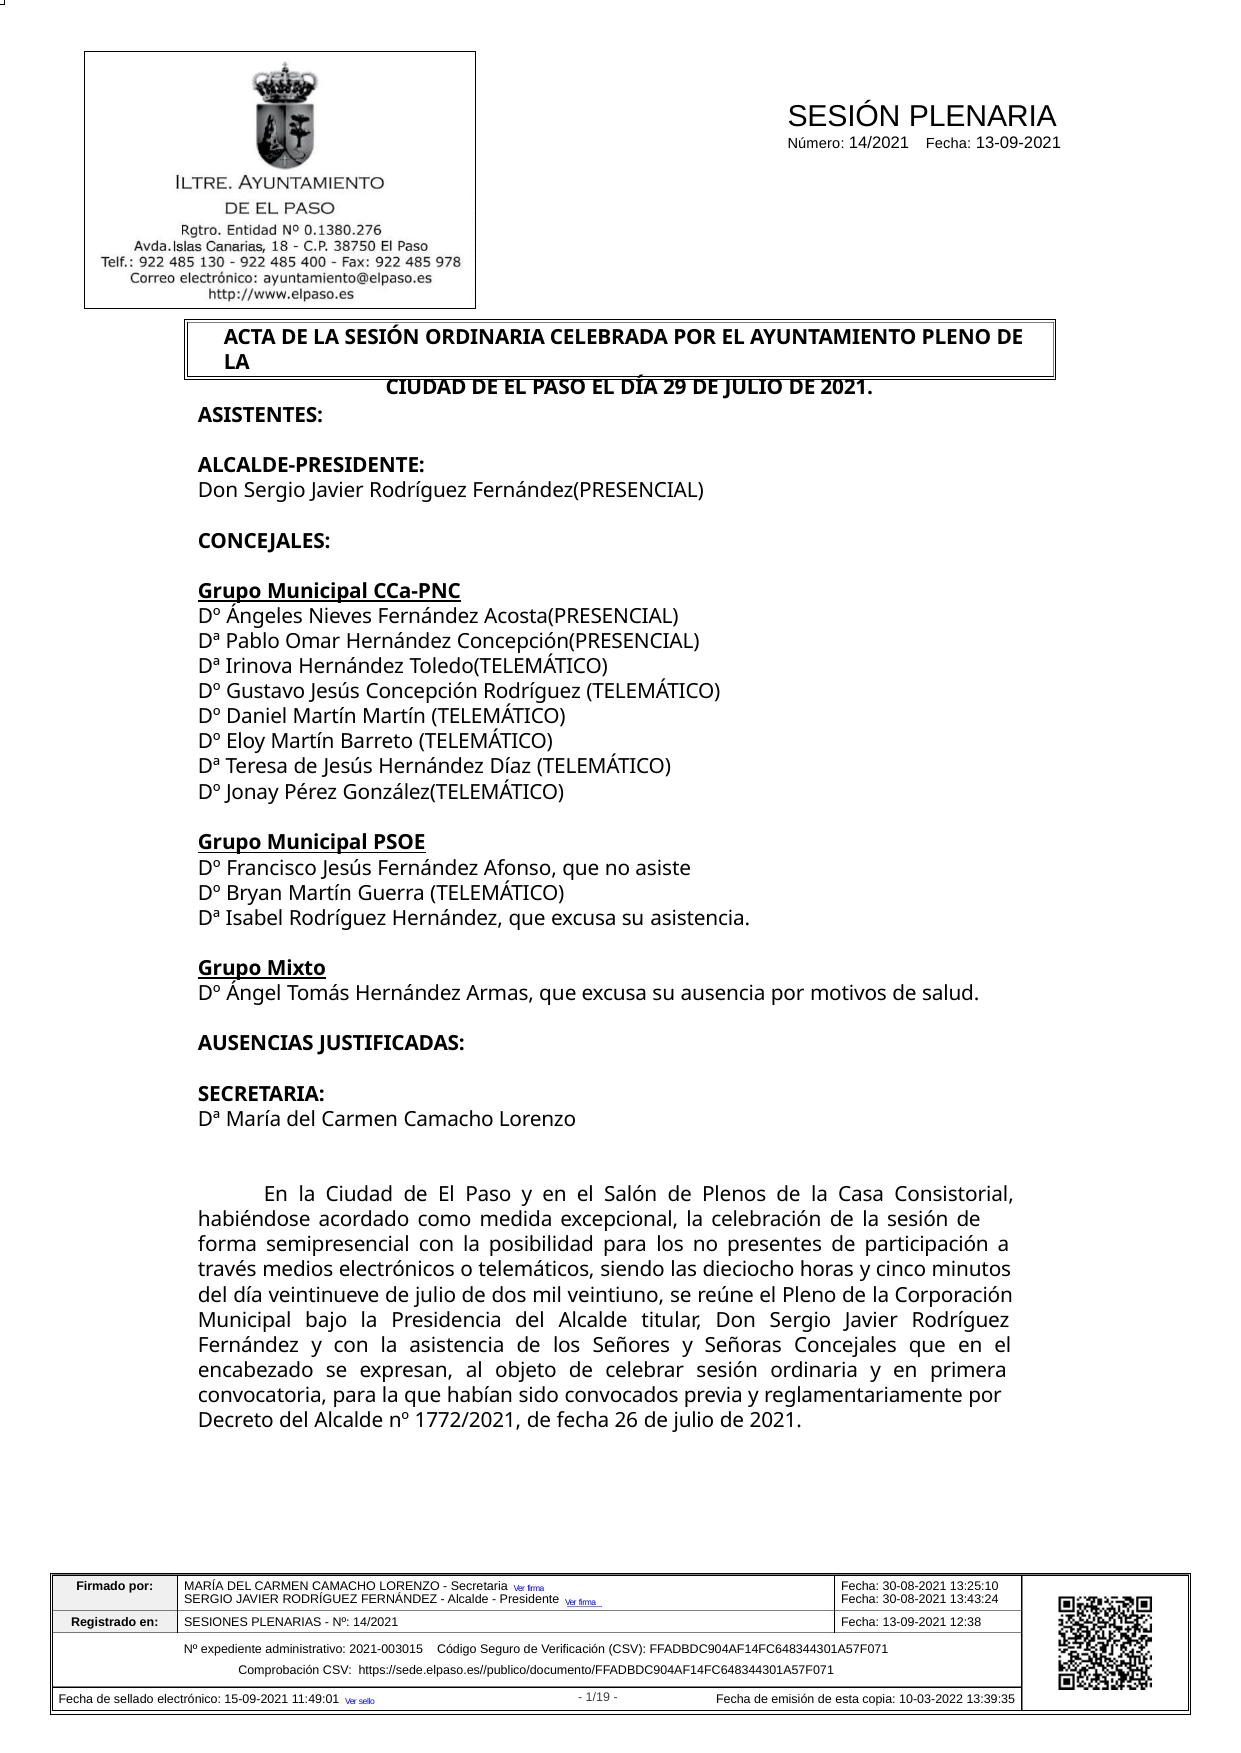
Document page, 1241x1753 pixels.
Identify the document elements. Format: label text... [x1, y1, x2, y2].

text Dª Irinova Hernández Toledo(TELEMÁTICO) [198, 654, 771, 679]
text Fecha de sellado electrónico: 15-09-2021 11:49:01 Ver sello [58, 1692, 403, 1706]
text habiéndose acordado como medida excepcional, la celebración de la sesión de [198, 1207, 1068, 1232]
text Fecha de emisión de esta copia: 10-03-2022 13:39:35 [716, 1692, 1040, 1706]
text Dº Francisco Jesús Fernández Afonso, que no asiste [198, 856, 731, 880]
text través medios electrónicos o telemáticos, siendo las dieciocho horas y cinco minutos [198, 1257, 1068, 1282]
text Dº Daniel Martín Martín (TELEMÁTICO) [198, 704, 771, 729]
text ALCALDE-PRESIDENTE: [198, 453, 742, 478]
text Dª Teresa de Jesús Hernández Díaz (TELEMÁTICO) [198, 754, 771, 779]
picture [185, 320, 1055, 379]
text SESIÓN PLENARIA [787, 100, 1086, 133]
text AUSENCIAS JUSTIFICADAS: [198, 1031, 481, 1056]
text SECRETARIA: [198, 1081, 624, 1106]
text Fecha: 30-08-2021 13:43:24 [841, 1593, 1022, 1607]
text SESIONES PLENARIAS - Nº: 14/2021 [184, 1615, 423, 1629]
text Dª María del Carmen Camacho Lorenzo [198, 1107, 624, 1131]
text convocatoria, para la que habían sido convocados previa y reglamentariamente por [198, 1383, 1068, 1407]
text Fecha: 30-08-2021 13:25:10 [841, 1579, 1022, 1593]
text MARÍA DEL CARMEN CAMACHO LORENZO - Secretaria Ver firma [184, 1579, 625, 1593]
text Dª Isabel Rodríguez Hernández, que excusa su asistencia. [198, 906, 791, 930]
text Firmado por: [76, 1579, 172, 1593]
text Número: 14/2021 Fecha: 13-09-2021 [787, 133, 1086, 152]
text SERGIO JAVIER RODRÍGUEZ FERNÁNDEZ - Alcalde - Presidente Ver firma [184, 1593, 625, 1607]
text ACTA DE LA SESIÓN ORDINARIA CELEBRADA POR EL AYUNTAMIENTO PLENO DE LA [223, 324, 1042, 374]
text - 1/19 - [578, 1691, 636, 1705]
picture [85, 52, 475, 308]
text En la Ciudad de El Paso y en el Salón de Plenos de la Casa Consistorial, [264, 1182, 1068, 1207]
text ASISTENTES: [198, 402, 335, 427]
text Dª Pablo Omar Hernández Concepción(PRESENCIAL) [198, 629, 771, 653]
text Fernández y con la asistencia de los Señores y Señoras Concejales que en el [198, 1332, 1068, 1357]
text del día veintinueve de julio de dos mil veintiuno, se reúne el Pleno de la Corporación [198, 1282, 1068, 1307]
text CONCEJALES: [198, 528, 359, 553]
text encabezado se expresan, al objeto de celebrar sesión ordinaria y en primera [198, 1358, 1068, 1382]
text Dº Ángel Tomás Hernández Armas, que excusa su ausencia por motivos de salud. [198, 981, 1031, 1006]
text Grupo Mixto [198, 955, 345, 981]
text forma semipresencial con la posibilidad para los no presentes de participación a [198, 1232, 1068, 1257]
text Dº Gustavo Jesús Concepción Rodríguez (TELEMÁTICO) [198, 679, 771, 704]
text Comprobación CSV: https://sede.elpaso.es//publico/documento/FFADBDC904AF14FC648344301A57F071 [238, 1663, 915, 1677]
text Grupo Municipal CCa-PNC [198, 578, 492, 603]
text Dº Eloy Martín Barreto (TELEMÁTICO) [198, 729, 771, 754]
text Don Sergio Javier Rodríguez Fernández(PRESENCIAL) [198, 478, 742, 503]
text Nº expediente administrativo: 2021-003015 Código Seguro de Verificación (CSV): FFADBDC904AF14FC648344301A57F071 [184, 1642, 915, 1656]
text CIUDAD DE EL PASO EL DÍA 29 DE JULIO DE 2021. [385, 374, 1042, 399]
text Dº Ángeles Nieves Fernández Acosta(PRESENCIAL) [198, 604, 771, 628]
text Grupo Municipal PSOE [198, 829, 731, 855]
text Fecha: 13-09-2021 12:38 [841, 1615, 1002, 1629]
text Dº Jonay Pérez González(TELEMÁTICO) [198, 779, 771, 804]
text Municipal bajo la Presidencia del Alcalde titular, Don Sergio Javier Rodríguez [198, 1307, 1068, 1332]
text Dº Bryan Martín Guerra (TELEMÁTICO) [198, 881, 731, 905]
picture [51, 1574, 1190, 1714]
text Registrado en: [71, 1615, 177, 1629]
text Decreto del Alcalde nº 1772/2021, de fecha 26 de julio de 2021. [198, 1408, 1068, 1432]
